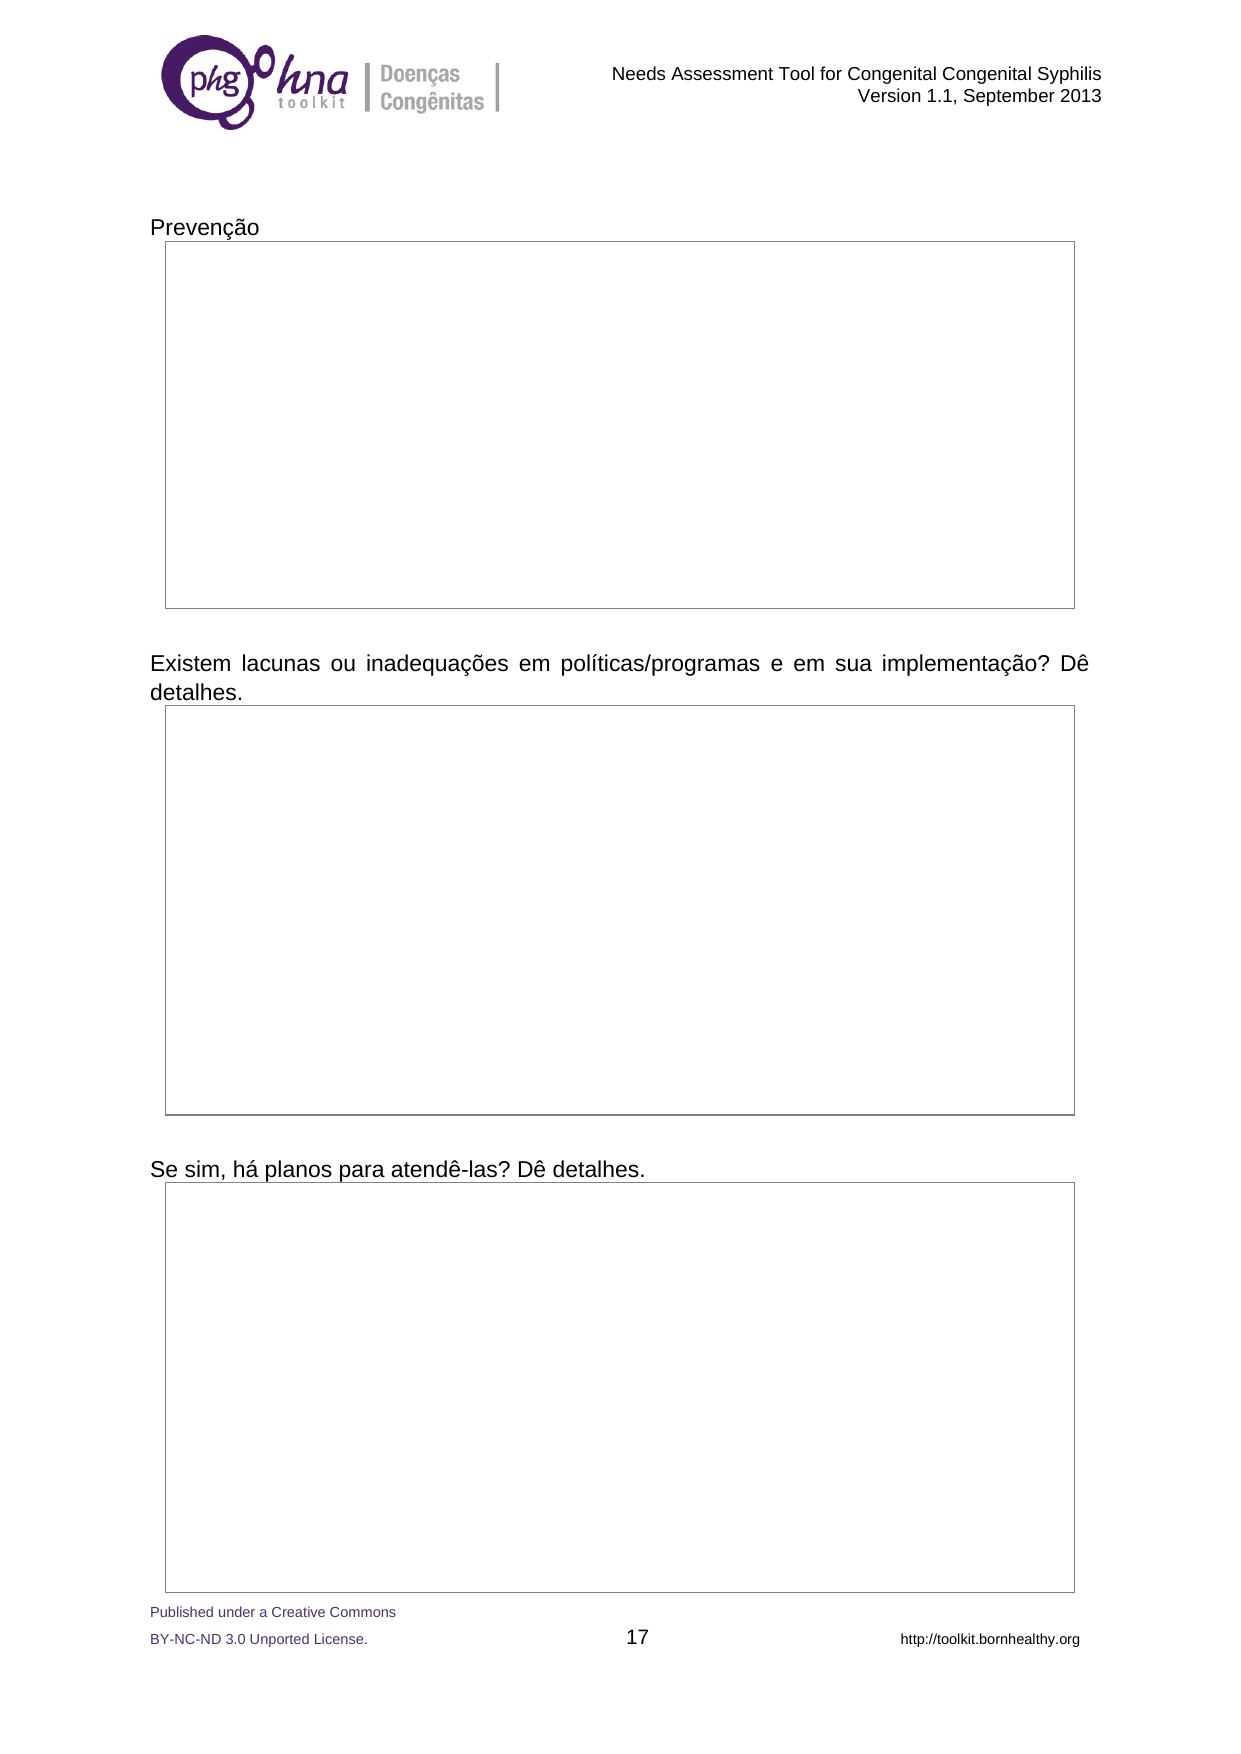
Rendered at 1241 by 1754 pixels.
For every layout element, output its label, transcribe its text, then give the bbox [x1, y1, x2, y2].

subtitle Prevenção [150, 211, 1090, 241]
subtitle Se sim, há planos para atendê-las? Dê detalhes. [150, 1153, 1090, 1182]
subtitle Existem lacunas ou inadequações em políticas/programas e em sua implementação? Dê detalhes. [150, 647, 1090, 705]
